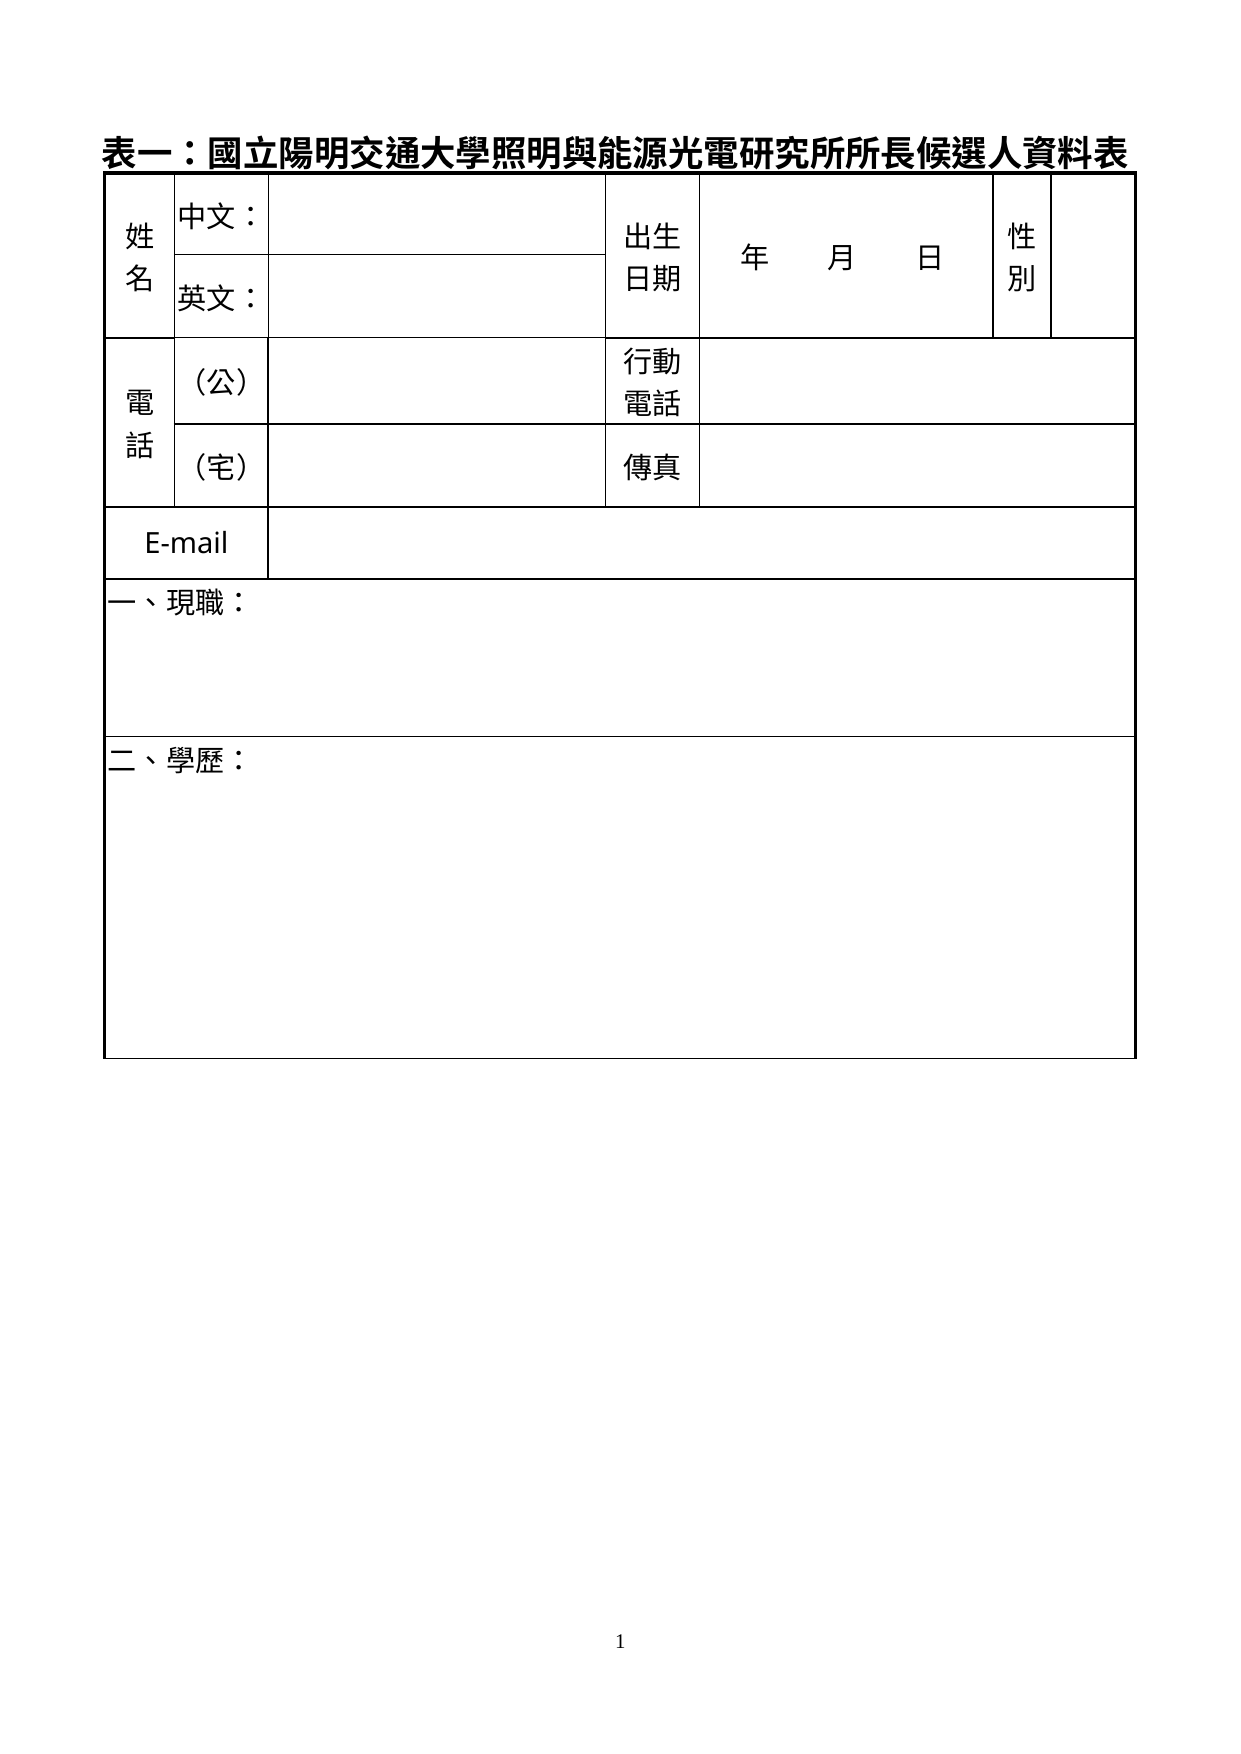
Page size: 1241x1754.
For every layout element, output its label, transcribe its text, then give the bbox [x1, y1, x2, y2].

table_cell [269, 338, 605, 423]
table_cell [700, 339, 1134, 423]
table_header [1052, 175, 1134, 337]
table_cell [269, 425, 605, 506]
table_header 出生 日期 [606, 175, 699, 337]
table_cell （公） [175, 338, 267, 423]
table_header 中文： [175, 175, 268, 254]
table_cell [269, 255, 605, 337]
table_header [269, 175, 605, 254]
table_cell E-mail [106, 508, 267, 578]
table_header 年 月 日 [700, 175, 992, 337]
table_cell 一、現職： [106, 580, 1134, 736]
table_header 姓 名 [106, 175, 174, 337]
text 表一：國立陽明交通大學照明與能源光電研究所所長候選人資料表 [71, 109, 1158, 171]
table_cell 英文： [175, 255, 268, 337]
table_cell [269, 508, 1134, 578]
table_cell [700, 425, 1134, 506]
table_cell 傳真 [606, 425, 699, 506]
table_cell （宅） [175, 425, 267, 506]
table_cell 電 話 [106, 339, 174, 506]
table_cell 行動 電話 [606, 339, 699, 423]
table_cell 二、學歷： [106, 737, 1134, 1057]
table_header 性 別 [994, 175, 1050, 337]
